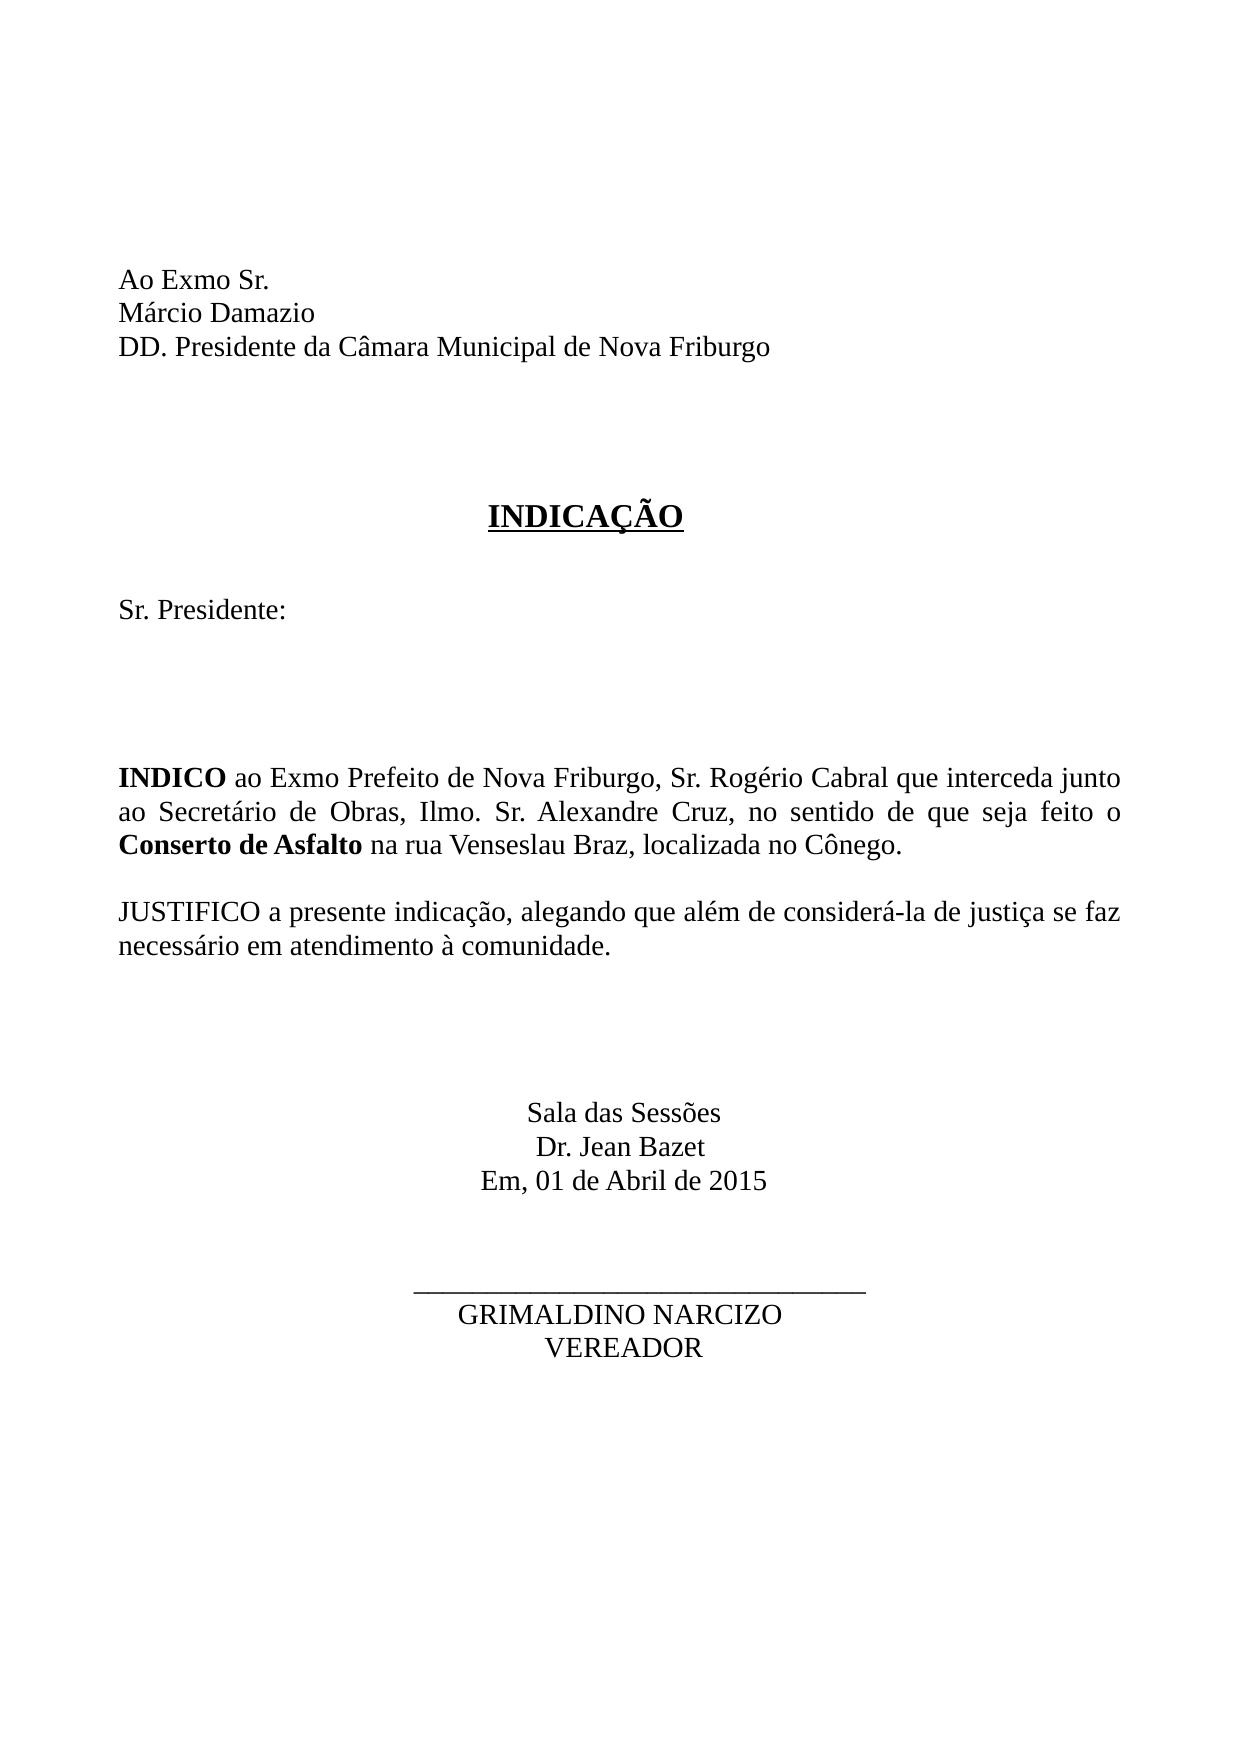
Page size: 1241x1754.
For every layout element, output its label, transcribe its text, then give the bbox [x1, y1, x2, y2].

text JUSTIFICO a presente indicação, alegando que além de considerá-la de justiça se faz necessário em atendimento à comunidade. [118, 894, 1122, 961]
text GRIMALDINO NARCIZO [118, 1297, 1122, 1330]
text Sr. Presidente: [118, 592, 1122, 626]
text Em, 01 de Abril de 2015 [118, 1163, 1122, 1196]
text Márcio Damazio [118, 295, 1122, 329]
text Ao Exmo Sr. [118, 262, 1122, 295]
text Dr. Jean Bazet [118, 1129, 1122, 1163]
text Sala das Sessões [118, 1096, 1122, 1129]
text VEREADOR [118, 1330, 1122, 1364]
text DD. Presidente da Câmara Municipal de Nova Friburgo [118, 329, 1122, 362]
text INDICO ao Exmo Prefeito de Nova Friburgo, Sr. Rogério Cabral que interceda junto ao Secretário de Obras, Ilmo. Sr. Alexandre Cruz, no sentido de que seja feito o Conserto de Asfalto na rua Venseslau Braz, localizada no Cônego. [118, 760, 1122, 861]
text INDICAÇÃO [118, 497, 1122, 535]
text _______________________________ [118, 1263, 1122, 1297]
